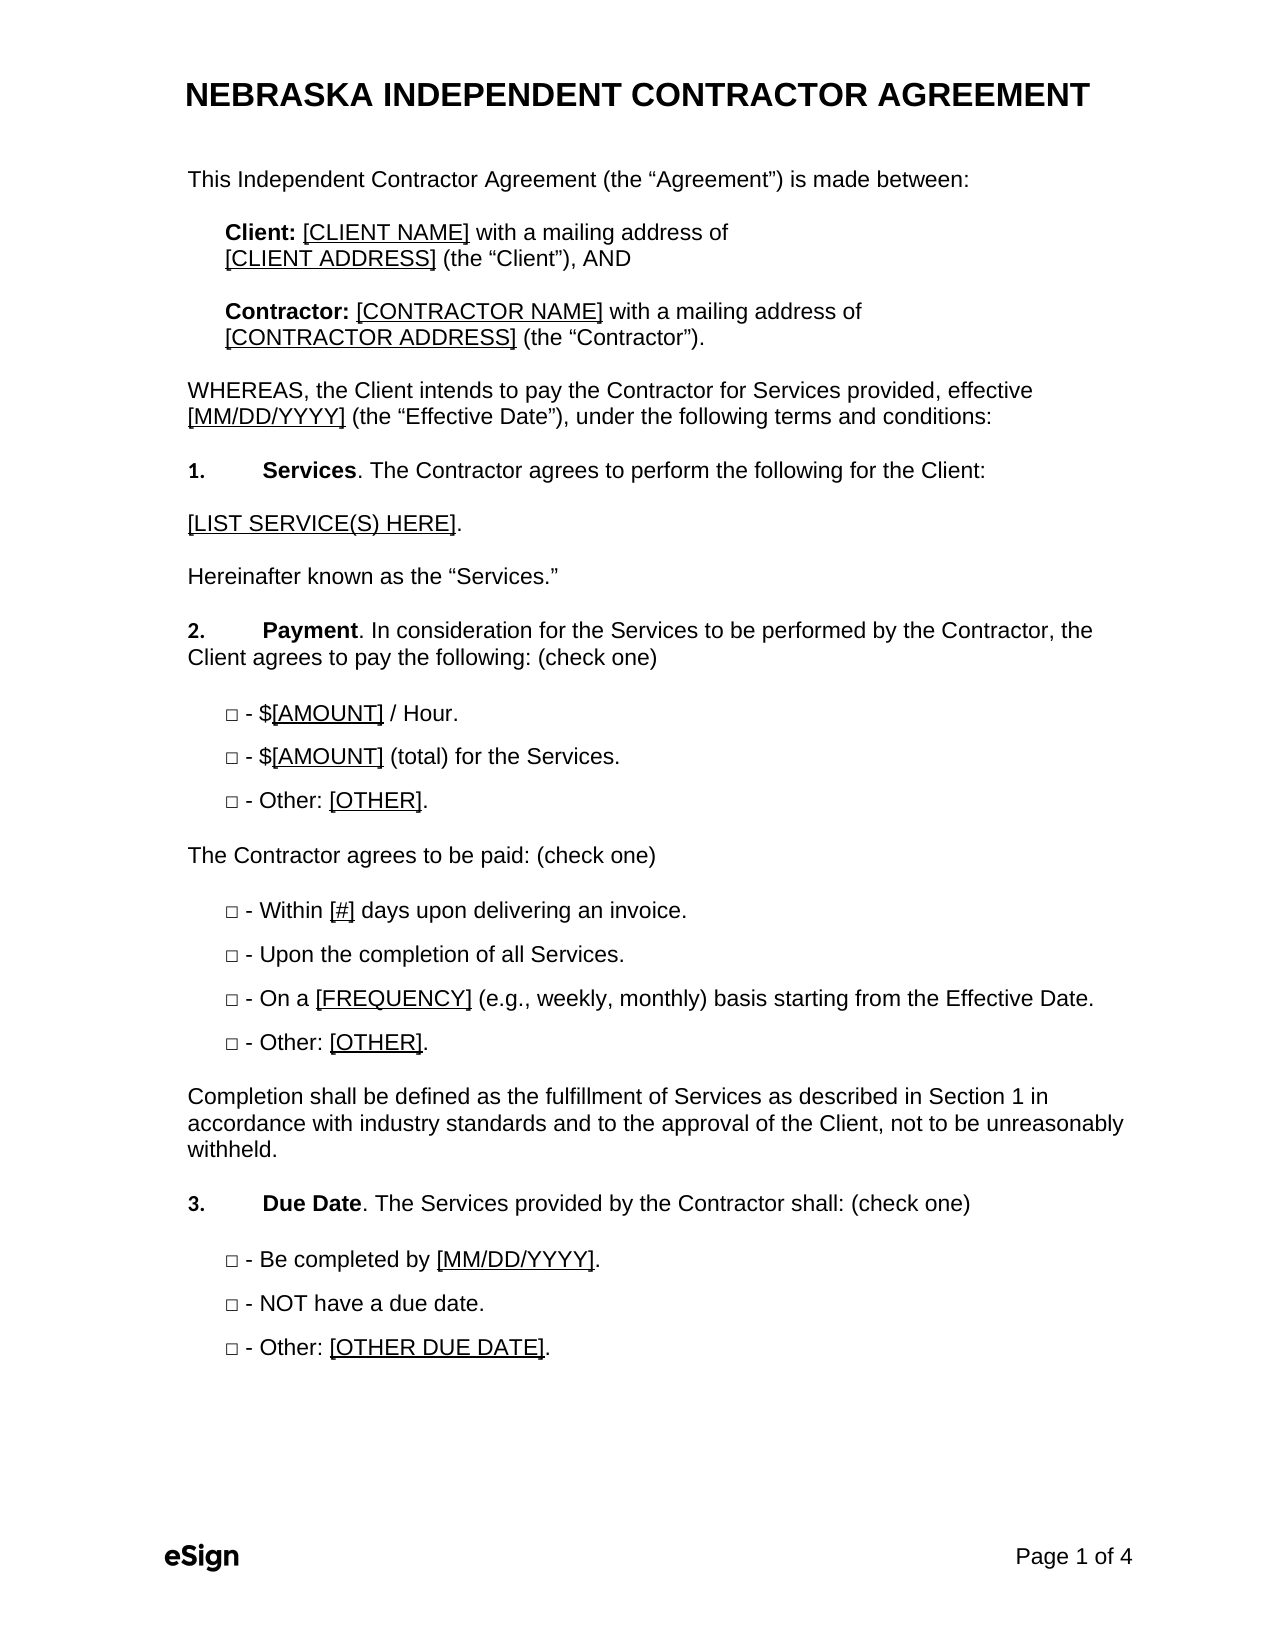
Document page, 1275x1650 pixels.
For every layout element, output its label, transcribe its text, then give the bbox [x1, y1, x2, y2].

list Client: [CLIENT NAME] with a mailing address of [225, 219, 1125, 245]
list [LIST SERVICE(S) HERE]. [187, 510, 1125, 537]
text ☐ - Other: [OTHER]. [225, 784, 1125, 815]
list Payment. In consideration for the Services to be performed by the Contractor, the Client agrees to pay the following: (check one) [187, 616, 1125, 670]
text ☐ - Other: [OTHER DUE DATE]. [225, 1331, 1125, 1362]
text ☐ - $[AMOUNT] (total) for the Services. [225, 740, 1125, 772]
text ☐ - Other: [OTHER]. [225, 1026, 1125, 1057]
text ☐ - Upon the completion of all Services. [225, 938, 1125, 969]
text ☐ - $[AMOUNT] / Hour. [225, 697, 1125, 728]
list Services. The Contractor agrees to perform the following for the Client: [187, 456, 1125, 484]
text Completion shall be defined as the fulfillment of Services as described in Section 1 in accordance with industry standards and to the approval of the Client, not to be unreasonably withheld. [187, 1083, 1125, 1162]
text ☐ - Be completed by [MM/DD/YYYY]. [225, 1243, 1125, 1274]
list Hereinafter known as the “Services.” [187, 563, 1125, 589]
list Due Date. The Services provided by the Contractor shall: (check one) [187, 1189, 1125, 1217]
text ☐ - On a [FREQUENCY] (e.g., weekly, monthly) basis starting from the Effective Date. [225, 982, 1125, 1013]
list WHEREAS, the Client intends to pay the Contractor for Services provided, effective [MM/DD/YYYY] (the “Effective Date”), under the following terms and conditions: [187, 377, 1125, 430]
text The Contractor agrees to be paid: (check one) [187, 842, 1125, 868]
list This Independent Contractor Agreement (the “Agreement”) is made between: [187, 166, 1125, 192]
text NEBRASKA INDEPENDENT CONTRACTOR AGREEMENT [150, 75, 1125, 113]
text ☐ - NOT have a due date. [225, 1287, 1125, 1318]
text [CLIENT ADDRESS] (the “Client”), AND [150, 245, 1125, 272]
text ☐ - Within [#] days upon delivering an invoice. [187, 894, 1125, 926]
list [CONTRACTOR ADDRESS] (the “Contractor”). [225, 324, 1125, 351]
list Contractor: [CONTRACTOR NAME] with a mailing address of [225, 298, 1125, 324]
